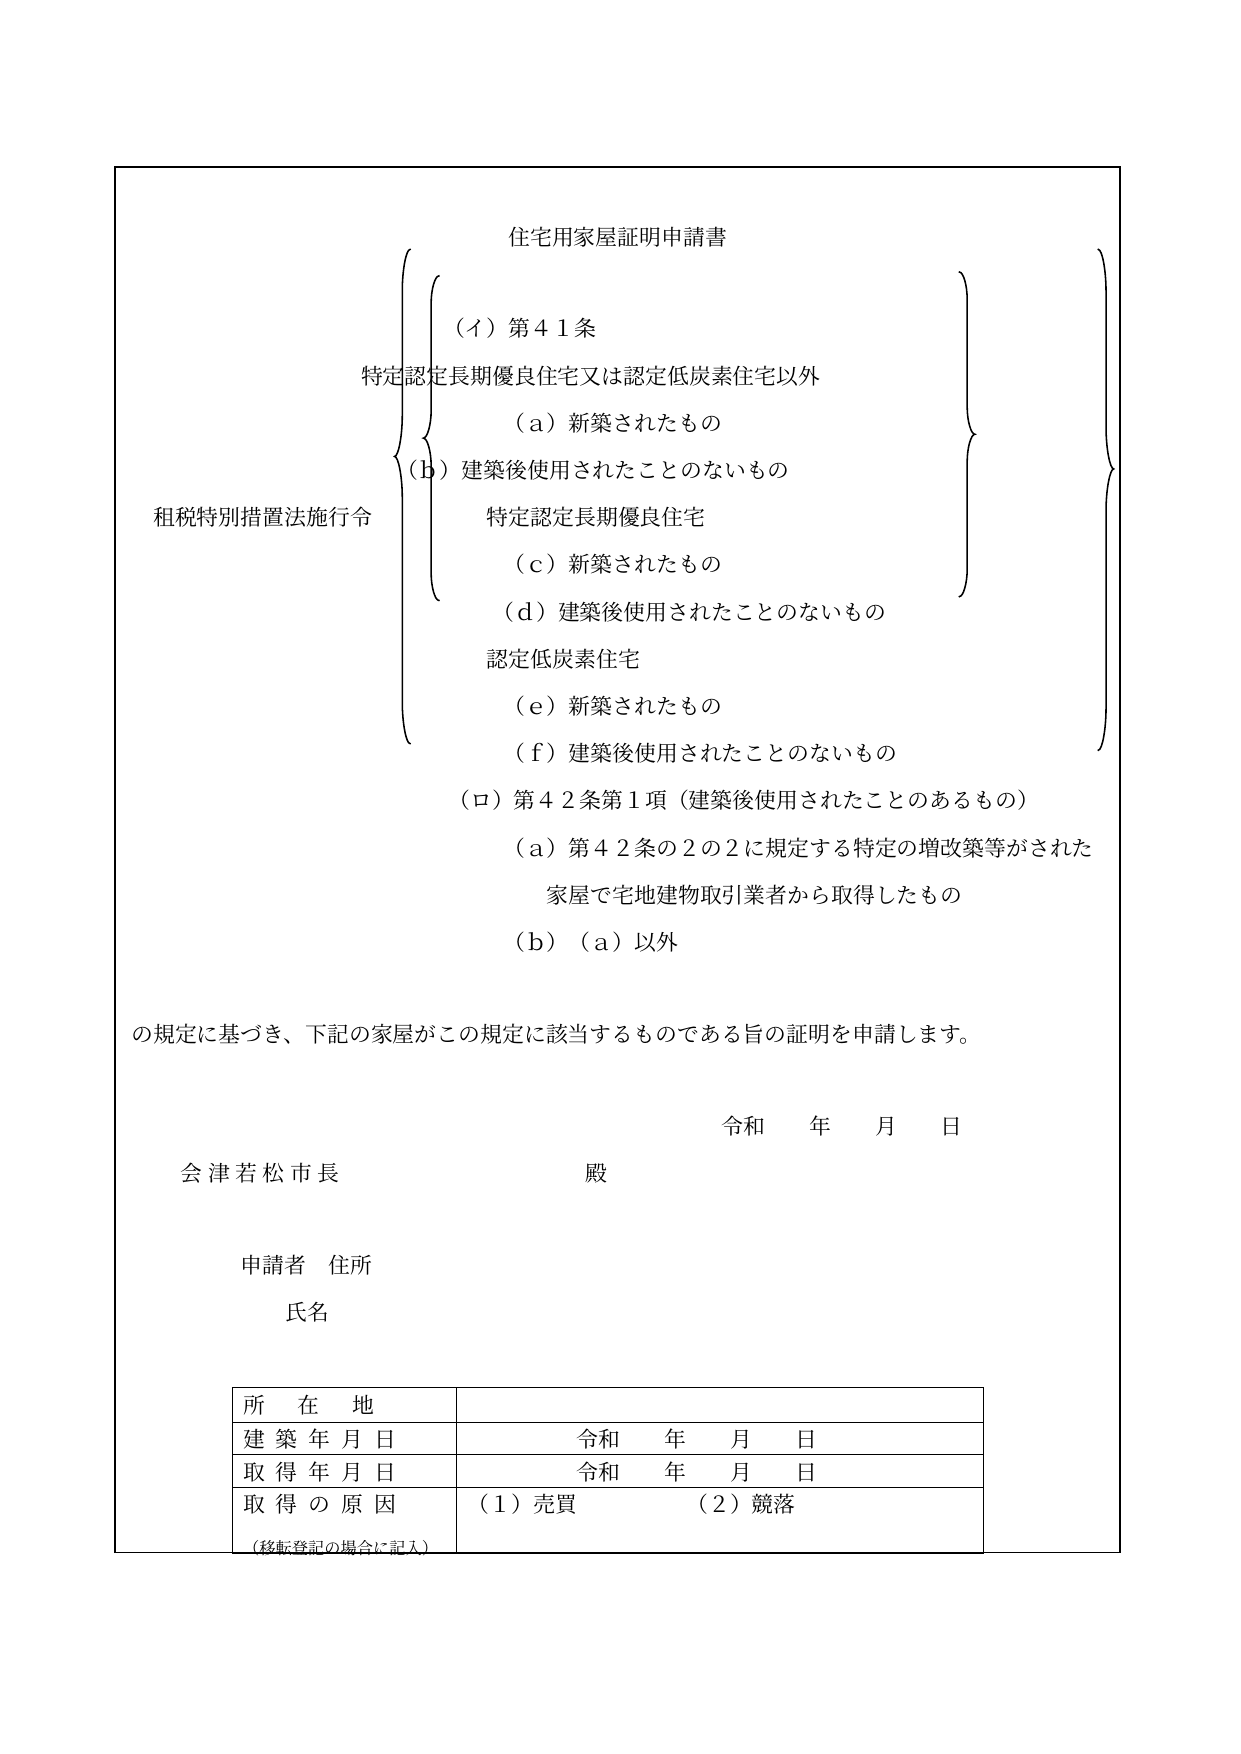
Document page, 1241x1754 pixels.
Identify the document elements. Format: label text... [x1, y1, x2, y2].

table_cell 令和 年 月 日 [457, 1455, 983, 1487]
text （ａ）第４２条の２の２に規定する特定の増改築等がされた [459, 831, 1104, 862]
text 申請者 住所 [131, 1248, 1104, 1279]
text [131, 689, 402, 721]
text 家屋で宅地建物取引業者から取得したもの [503, 878, 1104, 909]
text （ｆ）建築後使用されたことのないもの [131, 736, 1104, 768]
table_cell （１）売買 （２）競落 [457, 1488, 983, 1552]
text [968, 312, 1104, 343]
text （ｂ）建築後使用されたことのないもの [397, 453, 430, 485]
table_cell 取得の原因 （移転登記の場合に記入） [233, 1488, 456, 1552]
table_cell 取得年月日 [233, 1455, 456, 1487]
text （ｄ）建築後使用されたことのないもの [404, 595, 1104, 626]
text [131, 595, 401, 626]
text （ａ）新築されたもの [428, 406, 972, 437]
text 住宅用家屋証明申請書 [131, 220, 1104, 251]
text 会 津 若 松 市 長 殿 [131, 1156, 1104, 1187]
table_header [457, 1388, 983, 1422]
text [404, 312, 430, 343]
text [404, 548, 430, 579]
text [131, 548, 401, 579]
text 特定認定長期優良住宅又は認定低炭素住宅以外 [131, 359, 401, 390]
text （ｂ）（ａ）以外 [459, 925, 1104, 957]
text [968, 406, 1104, 437]
text [131, 642, 401, 673]
text [402, 406, 430, 437]
text 令和 年 月 日 [131, 1109, 1104, 1140]
text の規定に基づき、下記の家屋がこの規定に該当するものである旨の証明を申請します。 [131, 1017, 1104, 1048]
text 特定認定長期優良住宅又は認定低炭素住宅以外 [404, 359, 430, 390]
text 認定低炭素住宅 [404, 642, 1104, 673]
table_header 所在地 [233, 1388, 456, 1422]
text [404, 500, 430, 532]
text 租税特別措置法施行令 [131, 500, 401, 532]
text （ｂ）建築後使用されたことのないもの [432, 453, 966, 485]
table_cell 令和 年 月 日 [457, 1423, 983, 1454]
text [131, 406, 401, 437]
text [968, 500, 1104, 532]
text （ｂ）建築後使用されたことのないもの [968, 453, 1104, 485]
text 氏名 [131, 1295, 1104, 1327]
text [131, 312, 401, 343]
text 特定認定長期優良住宅又は認定低炭素住宅以外 [432, 359, 966, 390]
text （ｃ）新築されたもの [432, 548, 966, 579]
table_cell 建築年月日 [233, 1423, 456, 1454]
text 特定認定長期優良住宅 [432, 500, 966, 532]
text [968, 548, 1104, 579]
text （ロ）第４２条第１項（建築後使用されたことのあるもの） [131, 783, 1104, 815]
text 特定認定長期優良住宅又は認定低炭素住宅以外 [968, 359, 1104, 390]
text （ｅ）新築されたもの [404, 689, 1104, 721]
text （ｂ）建築後使用されたことのないもの [131, 453, 400, 485]
text （イ）第４１条 [432, 312, 966, 343]
